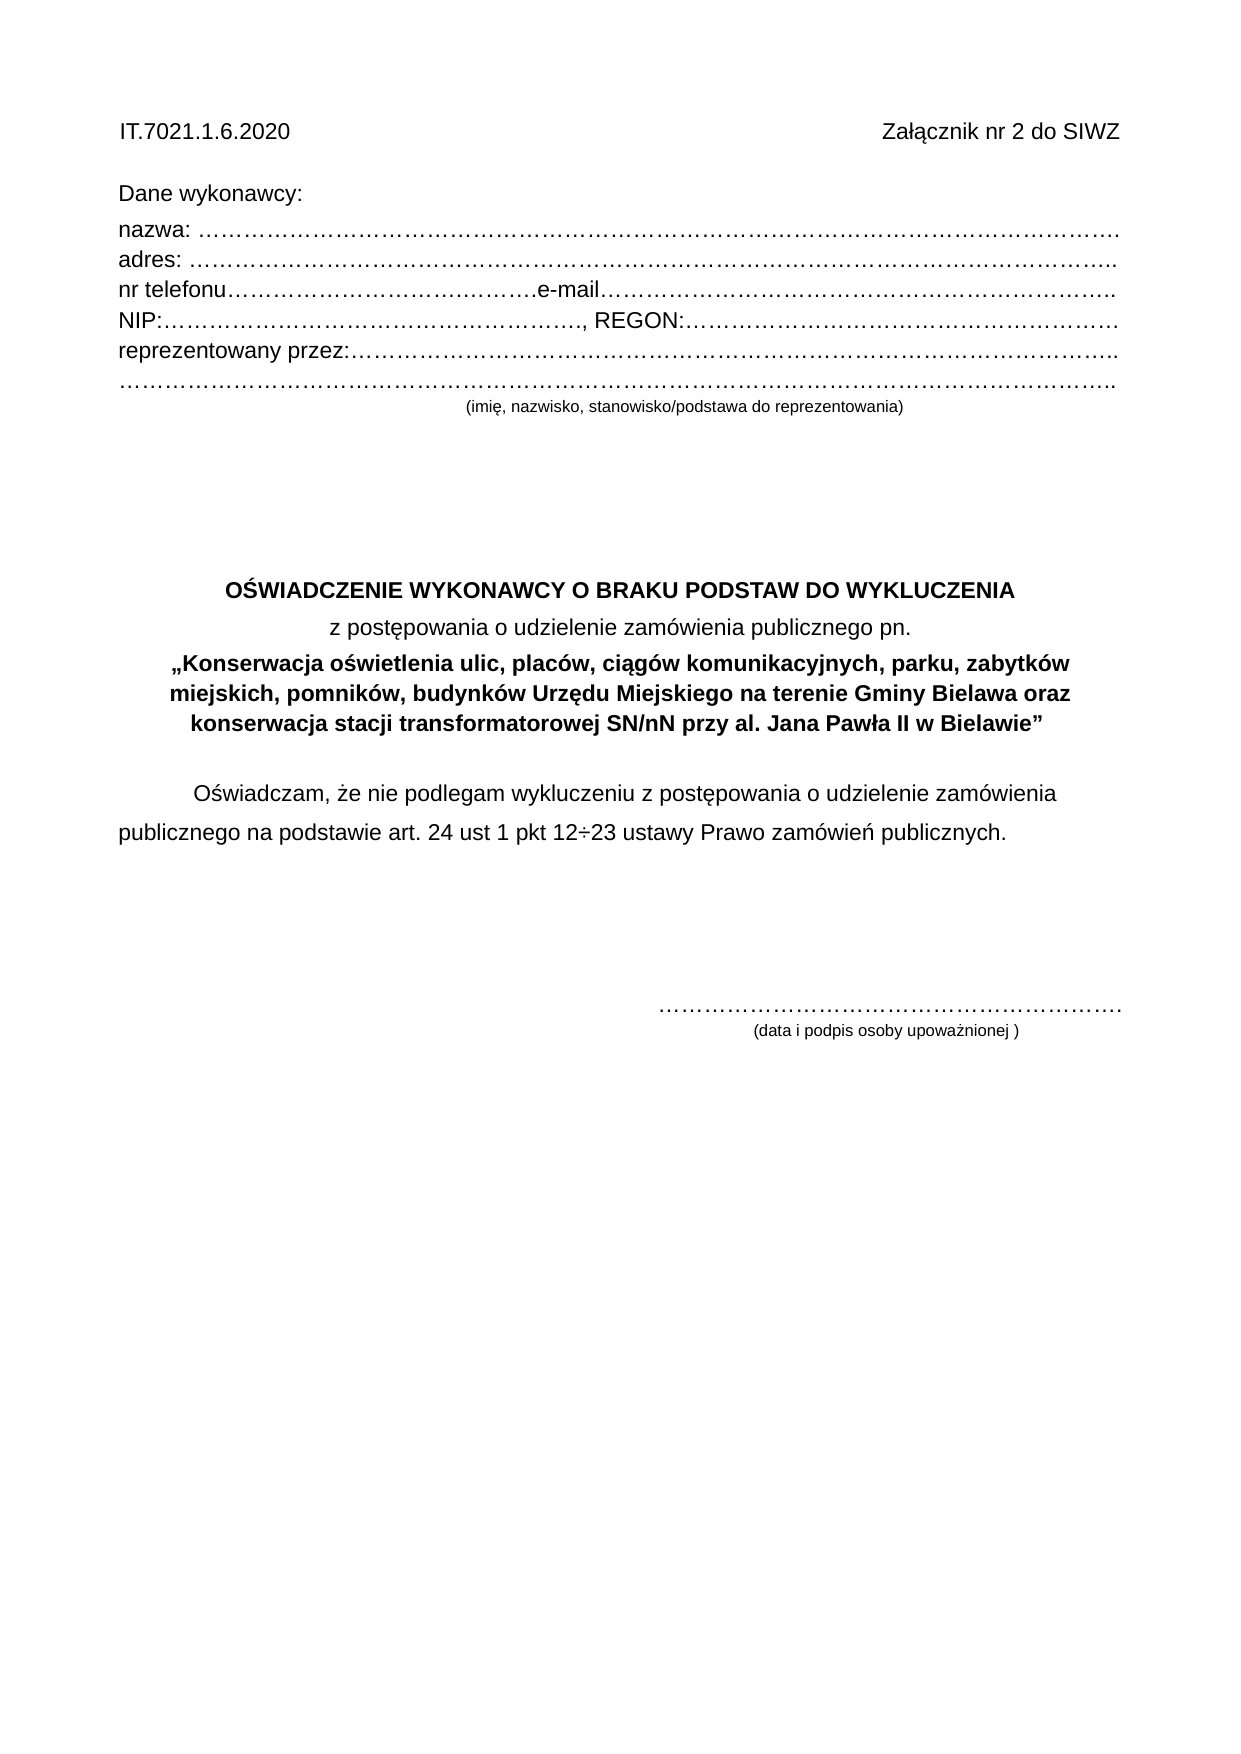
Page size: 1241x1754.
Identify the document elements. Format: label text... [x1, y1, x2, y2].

text nr telefonu………………………….……….e-mail………………………………………………………….. [118, 276, 1122, 303]
text adres: ………………………………………………………………………………………………………….. [118, 246, 1122, 273]
text Oświadczam, że nie podlegam wykluczeniu z postępowania o udzielenie zamówienia [118, 780, 1122, 806]
text ………………………………………………………………………………………………………………….. [118, 367, 1122, 393]
text (imię, nazwisko, stanowisko/podstawa do reprezentowania) [118, 397, 1122, 416]
text NIP:………………………………………………., REGON:………………………………………………… [118, 307, 1122, 333]
text publicznego na podstawie art. 24 ust 1 pkt 12÷23 ustawy Prawo zamówień publicznych. [118, 819, 1122, 846]
text ……………………………………………………. [118, 991, 1122, 1017]
text Dane wykonawcy: [118, 180, 1122, 206]
text reprezentowany przez:……………………………………………………………………………………….. [118, 337, 1122, 363]
text (data i podpis osoby upoważnionej ) [118, 1021, 1122, 1040]
text „Konserwacja oświetlenia ulic, placów, ciągów komunikacyjnych, parku, zabytków miejskich, pomników, budynków Urzędu Miejskiego na terenie Gminy Bielawa oraz konserwacja stacji transformatorowej SN/nN przy al. Jana Pawła II w Bielawie” [118, 650, 1122, 736]
text nazwa: …………………………………………………………………………………………………………. [118, 216, 1122, 242]
text OŚWIADCZENIE WYKONAWCY O BRAKU PODSTAW DO WYKLUCZENIA [118, 577, 1122, 604]
text z postępowania o udzielenie zamówienia publicznego pn. [118, 613, 1122, 640]
